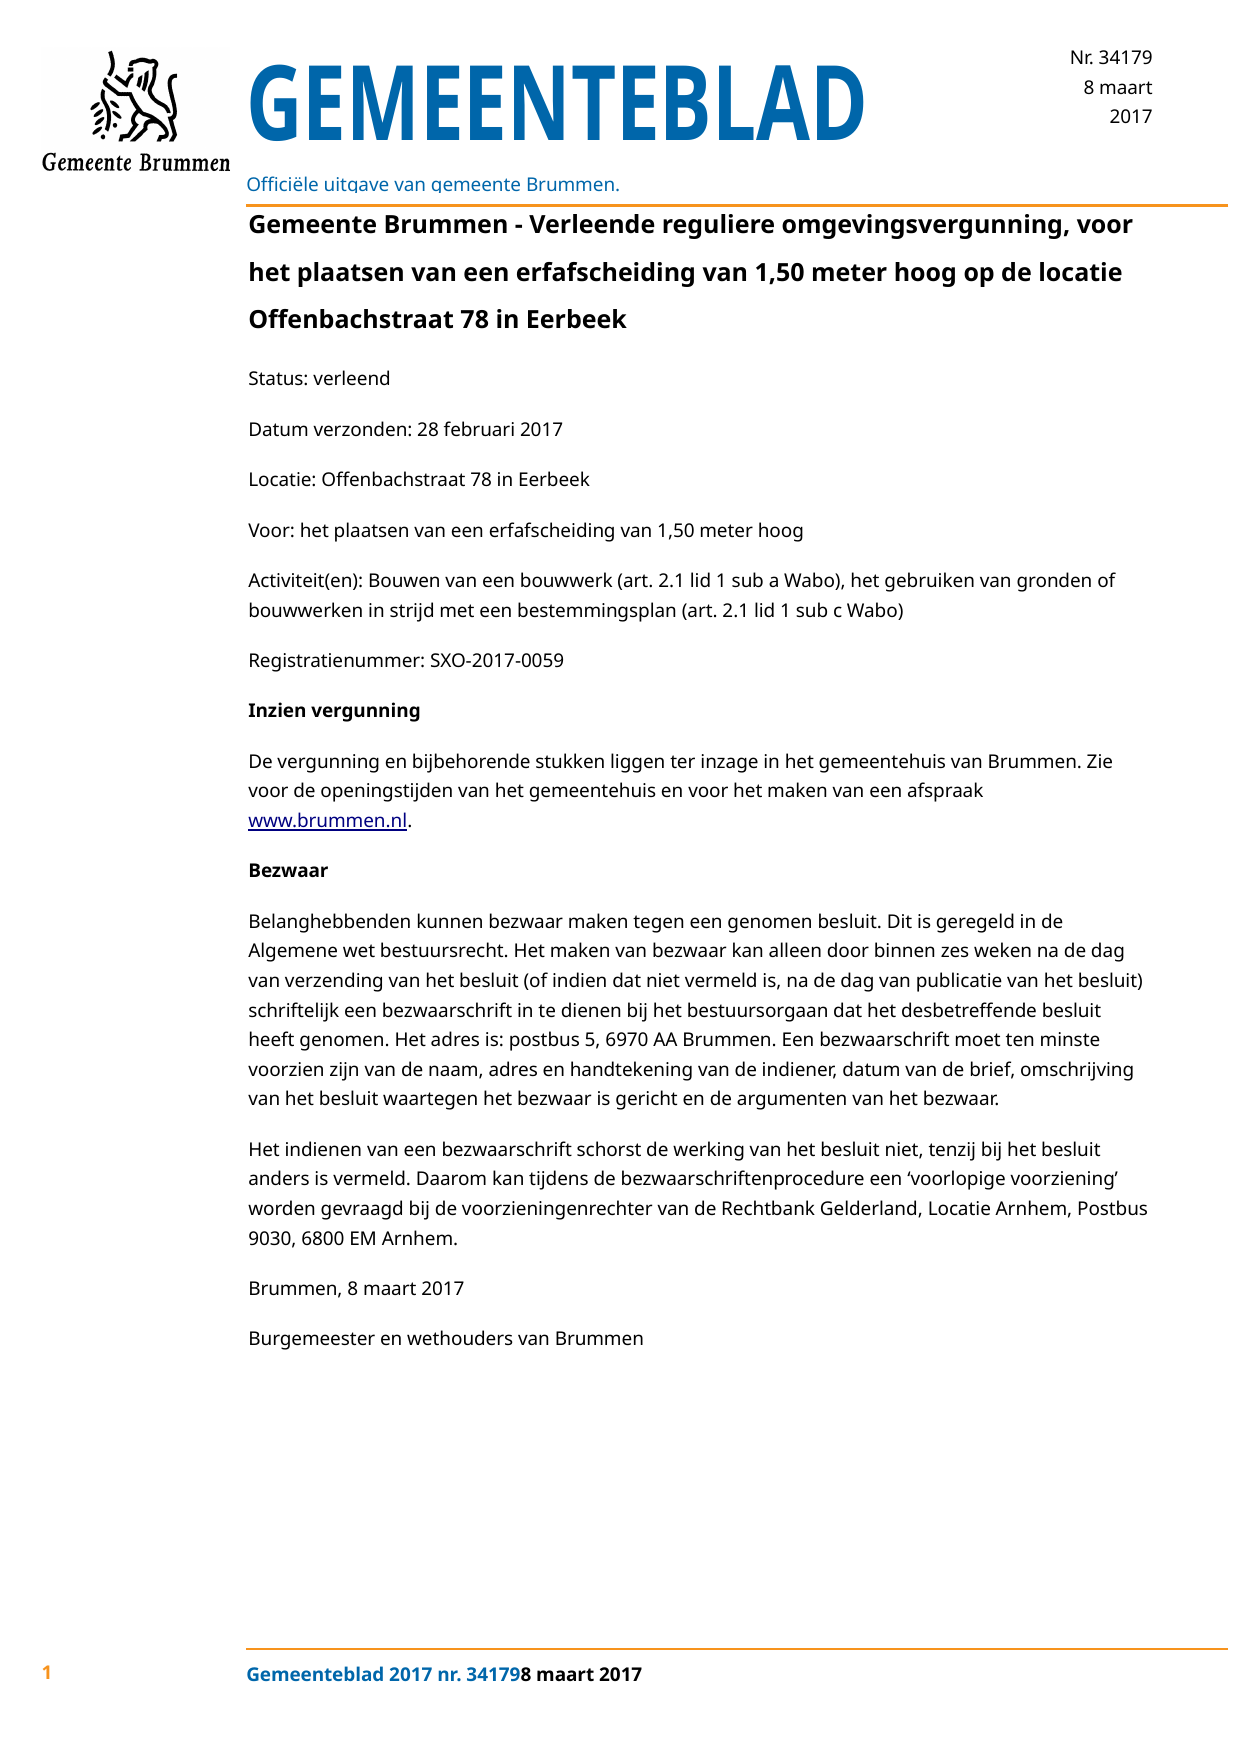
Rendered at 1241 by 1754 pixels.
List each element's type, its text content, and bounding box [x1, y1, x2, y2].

text Status: verleend [248, 366, 1152, 391]
text Bezwaar [248, 858, 1152, 883]
text Datum verzonden: 28 februari 2017 [248, 416, 1152, 442]
picture [41, 47, 231, 172]
text Burgemeester en wethouders van Brummen [248, 1326, 1152, 1351]
text Gemeente Brummen - Verleende reguliere omgevingsvergunning, voor het plaatsen van een erfafscheiding van 1,50 meter hoog op de locatie Offenbachstraat 78 in Eerbeek [248, 207, 1152, 336]
text Brummen, 8 maart 2017 [248, 1275, 1152, 1301]
text Inzien vergunning [248, 698, 1152, 723]
text De vergunning en bijbehorende stukken liggen ter inzage in het gemeentehuis van Brummen. Zie voor de openingstijden van het gemeentehuis en voor het maken van een afspraak www.brummen.nl. [248, 748, 1152, 833]
text Belanghebbenden kunnen bezwaar maken tegen een genomen besluit. Dit is geregeld in de Algemene wet bestuursrecht. Het maken van bezwaar kan alleen door binnen zes weken na de dag van verzending van het besluit (of indien dat niet vermeld is, na de dag van publicatie van het besluit) schriftelijk een bezwaarschrift in te dienen bij het bestuursorgaan dat het desbetreffende besluit heeft genomen. Het adres is: postbus 5, 6970 AA Brummen. Een bezwaarschrift moet ten minste voorzien zijn van de naam, adres en handtekening van de indiener, datum van de brief, omschrijving van het besluit waartegen het bezwaar is gericht en de argumenten van het bezwaar. [248, 908, 1152, 1111]
text Voor: het plaatsen van een erfafscheiding van 1,50 meter hoog [248, 517, 1152, 542]
text Registratienummer: SXO-2017-0059 [248, 647, 1152, 673]
text Activiteit(en): Bouwen van een bouwwerk (art. 2.1 lid 1 sub a Wabo), het gebruiken van gronden of bouwwerken in strijd met een bestemmingsplan (art. 2.1 lid 1 sub c Wabo) [248, 567, 1152, 622]
text Locatie: Offenbachstraat 78 in Eerbeek [248, 466, 1152, 492]
text Het indienen van een bezwaarschrift schorst de werking van het besluit niet, tenzij bij het besluit anders is vermeld. Daarom kan tijdens de bezwaarschriftenprocedure een ‘voorlopige voorziening’ worden gevraagd bij de voorzieningenrechter van de Rechtbank Gelderland, Locatie Arnhem, Postbus 9030, 6800 EM Arnhem. [248, 1136, 1152, 1250]
